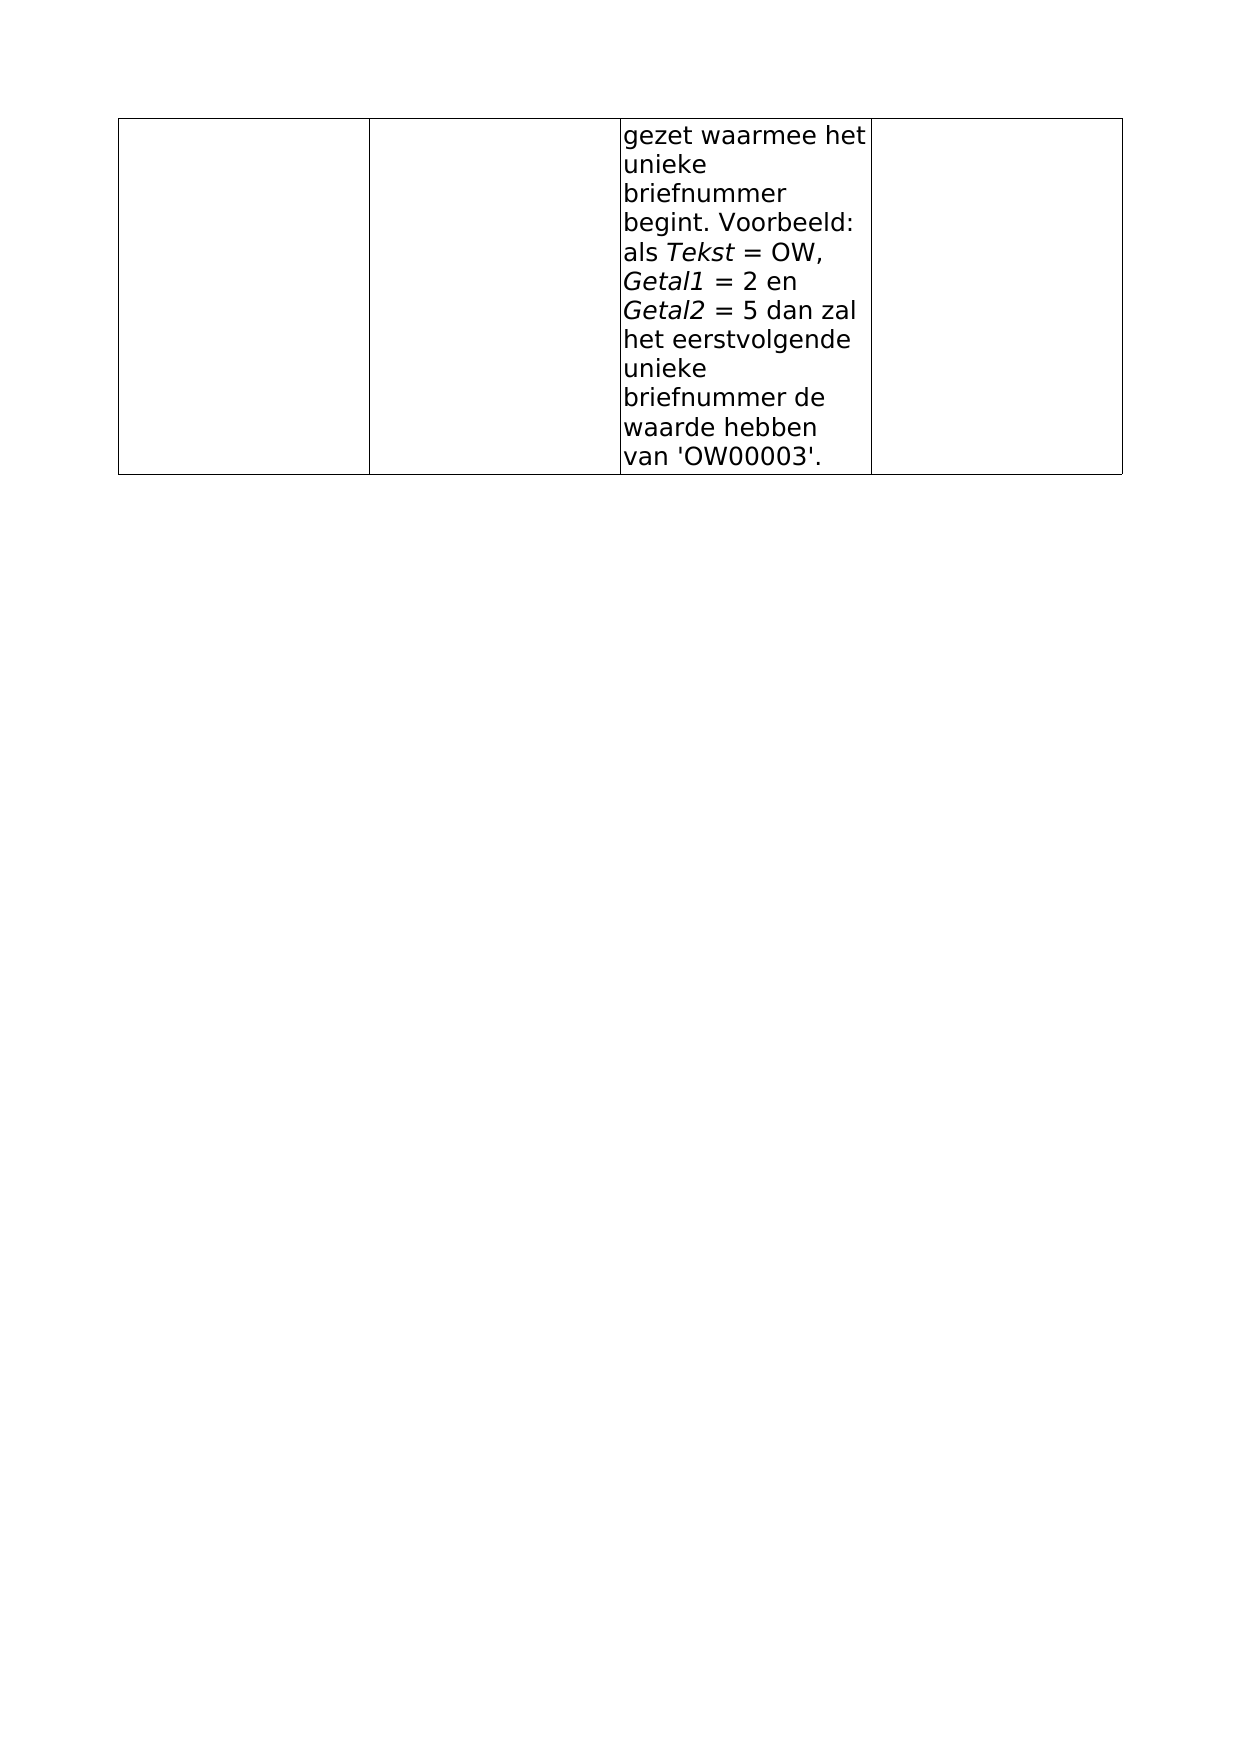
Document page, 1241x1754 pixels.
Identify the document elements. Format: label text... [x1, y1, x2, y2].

table_cell gezet waarmee het unieke briefnummer begint. Voorbeeld: als Tekst = OW, Getal1 = 2 en Getal2 = 5 dan zal het eerstvolgende unieke briefnummer de waarde hebben van 'OW00003'. [621, 119, 871, 474]
table_cell [370, 119, 620, 474]
table_cell [119, 119, 369, 474]
table_cell [872, 119, 1122, 474]
